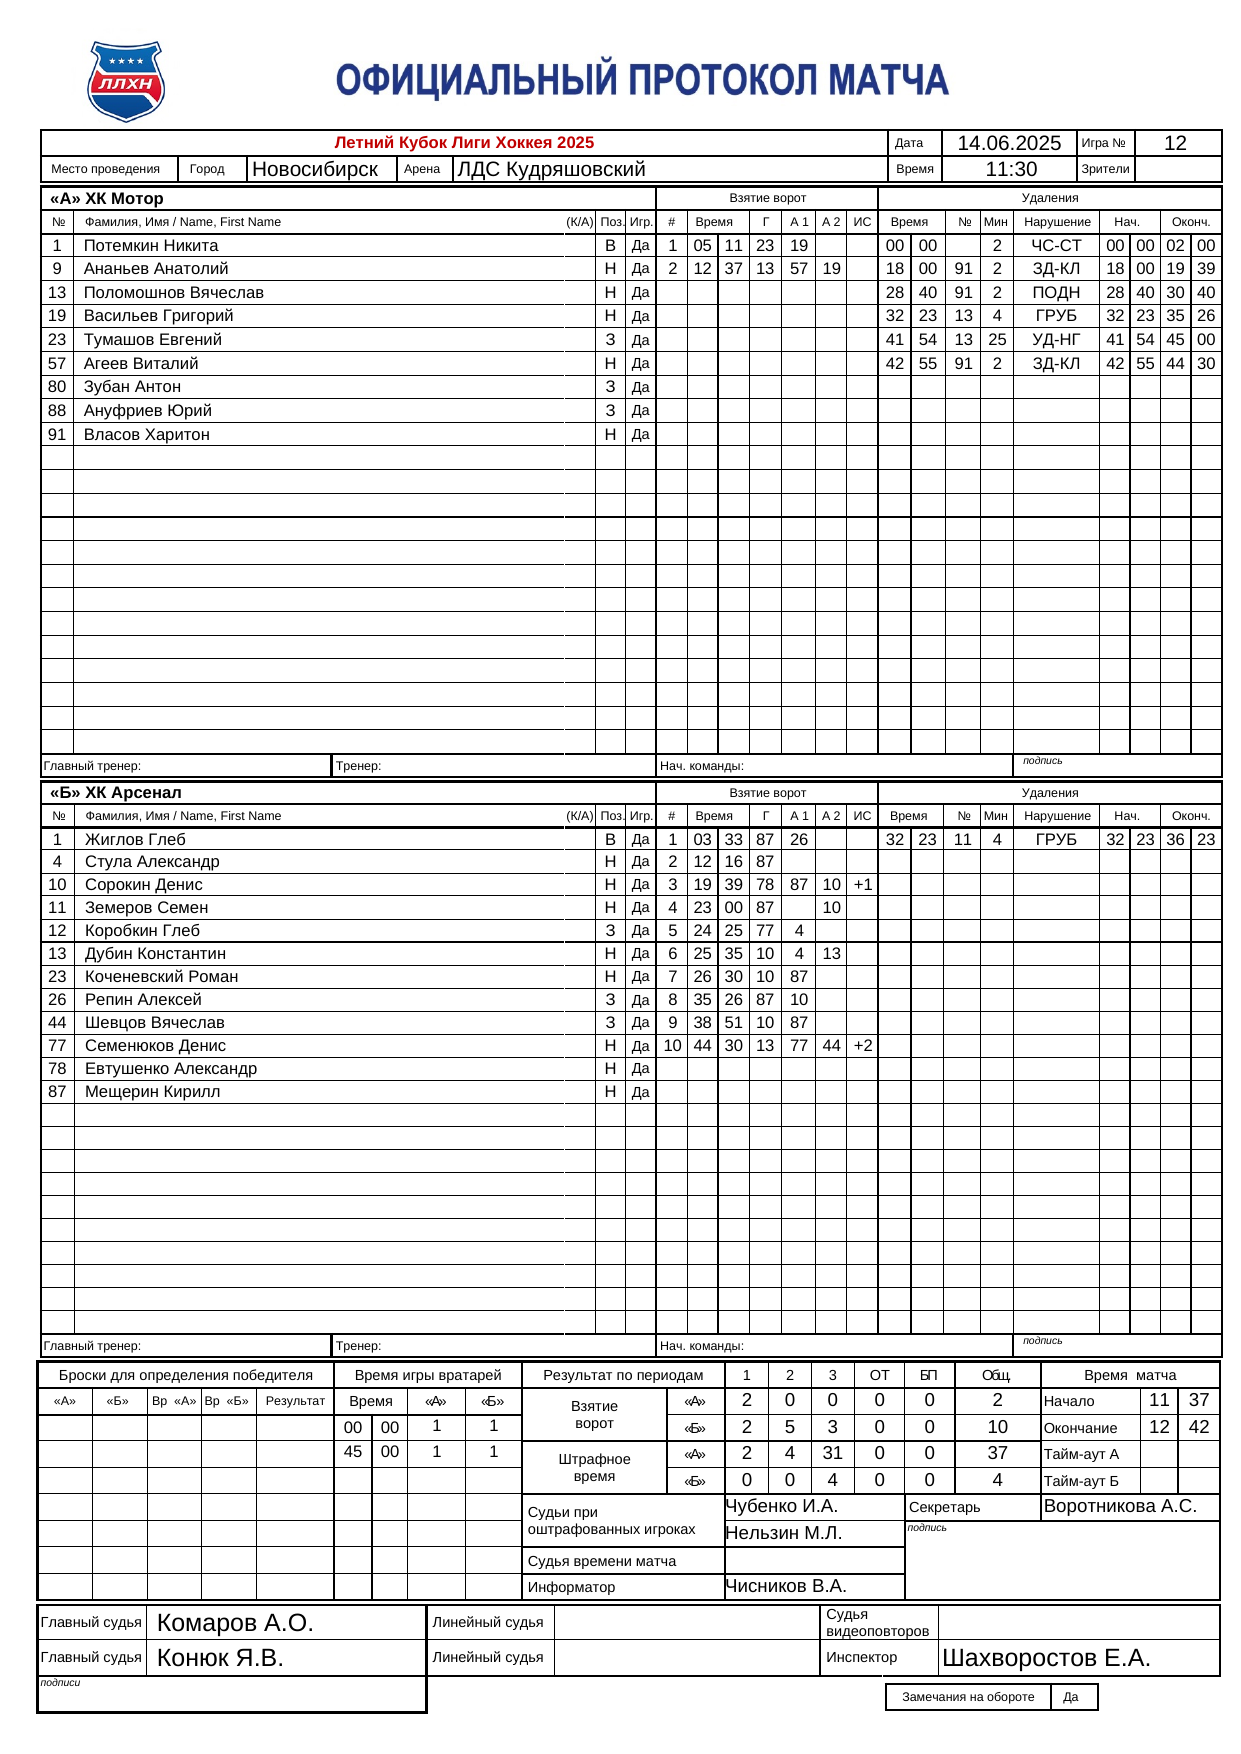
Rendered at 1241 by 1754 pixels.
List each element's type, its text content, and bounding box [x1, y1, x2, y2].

table_cell [816, 1242, 846, 1264]
table_cell Шахворостов Е.А. [939, 1640, 1219, 1675]
table_cell Нач. [1100, 211, 1160, 233]
table_cell [719, 659, 749, 682]
table_cell [1192, 874, 1221, 895]
table_cell [565, 376, 595, 398]
table_cell [946, 588, 980, 611]
table_cell [1192, 707, 1221, 729]
table_cell [1161, 1150, 1190, 1172]
table_cell [1014, 1012, 1099, 1033]
table_cell [596, 588, 625, 611]
table_cell [1100, 659, 1129, 682]
table_cell [981, 943, 1013, 964]
table_cell [782, 1288, 815, 1310]
table_cell [847, 1242, 877, 1264]
table_cell 1 [408, 1441, 465, 1467]
table_cell [688, 281, 717, 303]
table_cell 44 [1161, 352, 1190, 374]
table_cell [1192, 470, 1221, 493]
table_cell [782, 470, 815, 493]
table_cell [816, 730, 846, 753]
table_cell [912, 1035, 943, 1057]
table_cell [847, 446, 877, 469]
table_cell [565, 305, 595, 327]
table_cell 26 [42, 989, 74, 1011]
table_cell [657, 1127, 687, 1149]
table_cell [1192, 1173, 1221, 1195]
table_cell [1192, 1265, 1221, 1287]
table_cell [816, 352, 846, 374]
table_cell [565, 281, 595, 303]
table_cell [1014, 896, 1099, 918]
table_cell [565, 966, 595, 987]
table_cell [373, 1574, 407, 1599]
table_cell [944, 943, 980, 964]
table_cell [847, 518, 877, 540]
table_cell Да [626, 943, 655, 964]
table_cell 10 [782, 989, 815, 1011]
table_cell [688, 1265, 717, 1287]
table_cell [912, 707, 945, 729]
table_cell [944, 1058, 980, 1079]
table_cell [688, 612, 717, 634]
table_cell Город [179, 157, 246, 181]
table_cell [42, 1288, 74, 1310]
table_cell Нач. [1100, 805, 1160, 826]
table_cell [981, 1104, 1013, 1126]
table_cell [939, 1606, 1219, 1639]
table_cell 23 [1131, 305, 1160, 327]
table_cell [719, 541, 749, 564]
table_cell [1161, 989, 1190, 1011]
table_cell 05 [688, 235, 717, 256]
table_header 12 [1136, 131, 1221, 155]
table_cell 55 [912, 352, 945, 374]
table_cell Да [626, 305, 655, 327]
table_cell [596, 1288, 625, 1310]
table_cell [750, 1219, 781, 1241]
table_cell [750, 1288, 781, 1310]
table_cell [1100, 707, 1129, 729]
table_cell [879, 612, 910, 634]
table_cell [981, 1196, 1013, 1218]
table_cell № [42, 805, 74, 826]
table_cell [565, 328, 595, 351]
table_cell Да [626, 235, 655, 256]
table_cell [883, 1677, 1220, 1681]
table_cell [626, 446, 655, 469]
table_cell [879, 423, 910, 445]
table_cell [1192, 896, 1221, 918]
table_cell [1192, 1058, 1221, 1079]
table_cell [565, 257, 595, 280]
table_cell [879, 966, 910, 987]
table_cell [782, 1311, 815, 1333]
table_cell 44 [816, 1035, 846, 1057]
table_cell [626, 1173, 655, 1195]
table_cell Мин [981, 805, 1013, 826]
table_cell [1100, 943, 1129, 964]
table_cell [1161, 1058, 1190, 1079]
table_cell [1014, 376, 1099, 398]
table_cell Главный тренер: [42, 1335, 330, 1356]
table_cell [1161, 470, 1190, 493]
table_cell [912, 920, 943, 941]
table_cell [1014, 707, 1099, 729]
table_cell [782, 399, 815, 422]
table_cell [657, 1104, 687, 1126]
table_cell 0 [905, 1442, 954, 1467]
table_cell [1192, 636, 1221, 658]
table_cell 32 [1100, 305, 1129, 327]
table_cell [879, 446, 910, 469]
table_cell [782, 1196, 815, 1218]
table_cell [879, 1081, 910, 1103]
table_cell [1131, 494, 1160, 516]
table_cell 23 [688, 896, 717, 918]
table_cell [74, 494, 564, 516]
table_cell [879, 730, 910, 753]
table_cell [1014, 1242, 1099, 1264]
table_cell [148, 1547, 201, 1573]
table_cell [912, 1196, 943, 1218]
table_cell [1014, 446, 1099, 469]
table_cell [726, 1548, 904, 1573]
table_cell [75, 1288, 564, 1310]
table_cell [596, 494, 625, 516]
table_cell [750, 1265, 781, 1287]
table_cell Линейный судья [428, 1606, 554, 1639]
table_cell [1161, 518, 1190, 540]
table_cell Поз. [596, 805, 625, 826]
table_cell 2 [726, 1389, 768, 1413]
table_cell [373, 1521, 407, 1546]
table_cell 44 [688, 1035, 717, 1057]
table_cell 8 [657, 989, 687, 1011]
table_cell [1131, 541, 1160, 564]
table_cell [782, 1058, 815, 1079]
table_cell Коробкин Глеб [75, 920, 564, 941]
table_cell [688, 518, 717, 540]
table_cell [257, 1521, 333, 1546]
table_cell [202, 1547, 256, 1573]
table_cell [719, 636, 749, 658]
table_cell [74, 518, 564, 540]
table_cell [946, 470, 980, 493]
table_cell [1161, 1265, 1190, 1287]
table_cell [39, 1547, 92, 1573]
table_cell [93, 1416, 147, 1440]
table_cell [688, 328, 717, 351]
table_cell Мин [981, 211, 1013, 233]
table_cell [39, 1521, 92, 1546]
table_cell [1141, 1468, 1177, 1493]
table_cell [1014, 1173, 1099, 1195]
table_cell [847, 494, 877, 516]
table_cell [912, 470, 945, 493]
table_cell [879, 518, 910, 540]
table_cell [847, 829, 877, 849]
table_cell [202, 1521, 256, 1546]
table_cell Г [750, 211, 781, 233]
table_cell [335, 1468, 371, 1493]
table_cell [74, 565, 564, 587]
table_cell [565, 989, 595, 1011]
table_cell [879, 896, 910, 918]
table_cell 5 [769, 1415, 811, 1440]
table_cell [946, 423, 980, 445]
table_cell [782, 1127, 815, 1149]
table_cell 13 [946, 305, 980, 327]
table_cell [750, 1242, 781, 1264]
table_cell [1014, 541, 1099, 564]
table_cell [946, 446, 980, 469]
table_cell [1192, 943, 1221, 964]
table_cell [688, 683, 717, 706]
table_cell 41 [1100, 328, 1129, 351]
table_cell [1100, 1104, 1129, 1126]
table_cell [912, 541, 945, 564]
table_cell 45 [335, 1441, 371, 1467]
table_cell Дубин Константин [75, 943, 564, 964]
table_cell Н [596, 850, 625, 872]
table_cell [626, 636, 655, 658]
table_cell [626, 1311, 655, 1333]
table_cell [750, 281, 781, 303]
table_cell [912, 966, 943, 987]
table_cell [981, 874, 1013, 895]
table_cell [1161, 1173, 1190, 1195]
table_cell [657, 683, 687, 706]
table_cell [42, 1242, 74, 1264]
table_cell [782, 376, 815, 398]
table_cell [1161, 920, 1190, 941]
table_cell [596, 565, 625, 587]
table_cell [946, 636, 980, 658]
table_cell [202, 1494, 256, 1520]
table_cell [626, 683, 655, 706]
table_cell [847, 257, 877, 280]
table_cell [944, 1242, 980, 1264]
table_cell [1161, 612, 1190, 634]
table_cell 32 [1100, 829, 1129, 849]
table_cell [912, 1150, 943, 1172]
table_cell [1100, 1081, 1129, 1103]
table_cell [688, 1311, 717, 1333]
table_cell 87 [750, 850, 781, 872]
table_cell [1179, 1468, 1219, 1493]
table_cell Н [596, 423, 625, 445]
table_cell [847, 541, 877, 564]
table_cell [335, 1494, 371, 1520]
table_cell [816, 1173, 846, 1195]
table_cell 37 [956, 1442, 1040, 1467]
table_cell [944, 1104, 980, 1126]
table_cell [688, 1219, 717, 1241]
table_cell [912, 446, 945, 469]
table_cell Время [335, 1389, 407, 1413]
table_cell [946, 659, 980, 682]
table_cell [847, 588, 877, 611]
table_cell 11 [944, 829, 980, 849]
table_cell [719, 1311, 749, 1333]
table_cell подписи [39, 1677, 425, 1711]
table_cell Семенюков Денис [75, 1035, 564, 1057]
table_cell [1100, 446, 1129, 469]
table_cell [148, 1441, 201, 1467]
table_cell [42, 707, 73, 729]
table_cell [816, 494, 846, 516]
table_cell Результат [257, 1389, 333, 1413]
table_cell [816, 328, 846, 351]
table_cell [750, 1150, 781, 1172]
table_cell З [596, 376, 625, 398]
table_cell [596, 659, 625, 682]
table_cell [750, 328, 781, 351]
table_cell [688, 707, 717, 729]
table_cell 12 [1141, 1415, 1177, 1440]
table_cell 1 [42, 829, 74, 849]
table_cell [1161, 376, 1190, 398]
table_cell [782, 683, 815, 706]
table_cell [75, 1150, 564, 1172]
table_cell Секретарь [906, 1495, 1040, 1520]
table_cell [626, 730, 655, 753]
table_cell [39, 1574, 92, 1599]
table_cell 31 [812, 1442, 854, 1467]
table_cell Коченевский Роман [75, 966, 564, 987]
table_cell [750, 707, 781, 729]
table_cell [1161, 1288, 1190, 1310]
table_cell 42 [1100, 352, 1129, 374]
table_cell [657, 305, 687, 327]
table_cell Игр. [626, 211, 655, 233]
table_cell 87 [782, 874, 815, 895]
table_cell [202, 1441, 256, 1467]
table_cell 42 [879, 352, 910, 374]
table_cell [912, 850, 943, 872]
table_cell 0 [855, 1442, 904, 1467]
table_cell [93, 1441, 147, 1467]
table_cell [912, 1288, 943, 1310]
table_cell [42, 730, 73, 753]
table_cell З [596, 920, 625, 941]
table_cell [74, 446, 564, 469]
table_cell [1161, 588, 1190, 611]
table_cell [565, 494, 595, 516]
table_cell ЧС-СТ [1014, 235, 1099, 256]
table_cell [39, 1468, 92, 1493]
table_cell 7 [657, 966, 687, 987]
table_cell [1014, 588, 1099, 611]
table_cell 42 [1179, 1415, 1219, 1440]
table_cell 87 [750, 829, 781, 849]
table_cell [946, 399, 980, 422]
table_cell [657, 659, 687, 682]
table_cell [719, 446, 749, 469]
table_cell [1131, 730, 1160, 753]
table_cell [944, 896, 980, 918]
table_cell [1161, 1127, 1190, 1149]
table_cell 0 [769, 1468, 811, 1493]
table_cell [75, 1242, 564, 1264]
table_cell [879, 1196, 910, 1218]
table_cell [565, 470, 595, 493]
table_cell [1192, 659, 1221, 682]
table_cell [782, 541, 815, 564]
table_cell 19 [688, 874, 717, 895]
table_cell Н [596, 874, 625, 895]
table_cell 55 [1131, 352, 1160, 374]
table_cell [688, 470, 717, 493]
table_cell [782, 707, 815, 729]
table_cell [74, 470, 564, 493]
table_cell [74, 683, 564, 706]
table_cell [1161, 1104, 1190, 1126]
table_cell Фамилия, Имя / Name, First Name [74, 211, 565, 233]
table_cell 24 [688, 920, 717, 941]
table_cell [148, 1494, 201, 1520]
table_cell [626, 588, 655, 611]
table_cell [1014, 518, 1099, 540]
table_header Удаления [879, 188, 1221, 209]
table_cell Да [626, 423, 655, 445]
table_cell Да [626, 874, 655, 895]
table_cell [750, 636, 781, 658]
table_cell [1131, 943, 1160, 964]
table_cell 91 [42, 423, 73, 445]
table_cell [657, 423, 687, 445]
table_cell [1014, 494, 1099, 516]
table_cell 4 [782, 920, 815, 941]
table_cell [879, 1265, 910, 1287]
table_cell 1 [466, 1441, 521, 1467]
table_cell 39 [719, 874, 749, 895]
table_cell [688, 1127, 717, 1149]
table_cell [944, 1127, 980, 1149]
table_cell [782, 1081, 815, 1103]
table_cell [912, 636, 945, 658]
table_cell [782, 446, 815, 469]
table_cell [1100, 1012, 1129, 1033]
table_cell З [596, 1012, 625, 1033]
table_cell [782, 281, 815, 303]
table_cell [1100, 518, 1129, 540]
table_cell [816, 1081, 846, 1103]
table_cell Воротникова А.С. [1042, 1495, 1219, 1520]
table_cell [74, 659, 564, 682]
table_cell 57 [42, 352, 73, 374]
table_cell [408, 1521, 465, 1546]
table_cell [1192, 541, 1221, 564]
table_cell А 1 [782, 805, 815, 826]
table_cell [596, 1196, 625, 1218]
table_cell [596, 1104, 625, 1126]
table_cell [565, 1196, 595, 1218]
table_cell [816, 659, 846, 682]
table_cell +2 [847, 1035, 877, 1057]
table_cell [565, 1265, 595, 1287]
table_cell +1 [847, 874, 877, 895]
table_cell [1131, 1242, 1160, 1264]
table_cell 45 [1161, 328, 1190, 351]
table_cell 0 [812, 1389, 854, 1413]
table_cell Да [626, 1035, 655, 1057]
table_cell [1131, 707, 1160, 729]
table_cell [657, 541, 687, 564]
table_cell [847, 1058, 877, 1079]
table_cell [782, 305, 815, 327]
table_cell [657, 588, 687, 611]
table_cell [626, 659, 655, 682]
table_cell [719, 1081, 749, 1103]
table_cell 2 [956, 1389, 1040, 1413]
table_cell [782, 659, 815, 682]
table_cell [981, 446, 1013, 469]
table_cell 10 [750, 1012, 781, 1033]
table_cell [719, 612, 749, 634]
table_cell [1192, 518, 1221, 540]
table_cell [981, 1058, 1013, 1079]
table_cell [981, 518, 1013, 540]
table_cell [782, 565, 815, 587]
table_cell [1192, 494, 1221, 516]
table_cell 00 [1192, 328, 1221, 351]
table_cell 00 [912, 235, 945, 256]
table_cell [946, 494, 980, 516]
table_cell 12 [688, 850, 717, 872]
table_cell [912, 565, 945, 587]
table_cell 10 [657, 1035, 687, 1057]
table_cell [688, 423, 717, 445]
table_cell [750, 352, 781, 374]
table_cell 40 [1192, 281, 1221, 303]
table_cell ИС [847, 211, 877, 233]
table_cell [1131, 659, 1160, 682]
table_cell Оконч. [1161, 805, 1221, 826]
table_cell [1014, 943, 1099, 964]
table_cell [75, 1173, 564, 1195]
table_cell [981, 730, 1013, 753]
table_cell [912, 1104, 943, 1126]
table_cell [782, 494, 815, 516]
table_cell [466, 1468, 521, 1493]
table_cell [879, 1127, 910, 1149]
table_cell 0 [769, 1389, 811, 1413]
table_cell [879, 1288, 910, 1310]
table_cell [42, 636, 73, 658]
table_cell Да [626, 328, 655, 351]
table_cell [42, 494, 73, 516]
table_cell З [596, 989, 625, 1011]
table_cell 36 [1161, 829, 1190, 849]
table_cell [1192, 376, 1221, 398]
table_cell 35 [719, 943, 749, 964]
table_cell [750, 683, 781, 706]
table_cell [782, 1104, 815, 1126]
table_cell [782, 1150, 815, 1172]
table_cell [1131, 446, 1160, 469]
table_cell [1100, 423, 1129, 445]
table_cell [1161, 399, 1190, 422]
table_cell [75, 1311, 564, 1333]
table_cell [879, 943, 910, 964]
table_cell [1161, 1081, 1190, 1103]
table_cell [565, 1127, 595, 1149]
table_cell 19 [816, 257, 846, 280]
table_cell [782, 518, 815, 540]
table_cell Н [596, 943, 625, 964]
table_cell 18 [1100, 257, 1129, 280]
table_cell [1014, 1265, 1099, 1287]
table_cell [688, 1081, 717, 1103]
table_header Время матча [1042, 1363, 1219, 1387]
table_header 1 [726, 1363, 768, 1387]
table_cell Нарушение [1014, 805, 1099, 826]
table_cell 26 [1192, 305, 1221, 327]
table_cell [688, 494, 717, 516]
table_cell 13 [42, 943, 74, 964]
table_cell [946, 541, 980, 564]
table_cell [981, 707, 1013, 729]
table_cell 35 [688, 989, 717, 1011]
table_cell [565, 612, 595, 634]
table_cell Да [626, 257, 655, 280]
table_cell [657, 281, 687, 303]
table_cell 87 [750, 989, 781, 1011]
table_header «А» ХК Мотор [42, 188, 655, 209]
table_cell 25 [719, 920, 749, 941]
table_cell Место проведения [42, 157, 177, 181]
table_cell [879, 1035, 910, 1057]
table_cell [565, 399, 595, 422]
table_cell Новосибирск [248, 157, 396, 181]
table_cell [596, 1173, 625, 1195]
table_cell [719, 305, 749, 327]
table_cell 91 [946, 257, 980, 280]
table_cell Комаров А.О. [147, 1606, 425, 1639]
table_cell Поз. [596, 211, 625, 233]
table_cell Н [596, 281, 625, 303]
table_cell [1100, 1058, 1129, 1079]
table_cell «Б» [668, 1468, 724, 1493]
table_cell [1100, 989, 1129, 1011]
table_cell [944, 1012, 980, 1033]
table_cell [1131, 1150, 1160, 1172]
table_cell Г [750, 805, 781, 826]
table_cell [1161, 1219, 1190, 1241]
table_cell [1131, 423, 1160, 445]
table_cell [596, 446, 625, 469]
table_cell [1161, 423, 1190, 445]
table_cell [1100, 1150, 1129, 1172]
table_cell [626, 470, 655, 493]
table_cell [626, 1265, 655, 1287]
table_cell [1161, 565, 1190, 587]
table_cell [1100, 1196, 1129, 1218]
table_cell Да [626, 1081, 655, 1103]
table_cell [74, 541, 564, 564]
table_cell ЗД-КЛ [1014, 257, 1099, 280]
table_cell [879, 1219, 910, 1241]
table_cell [1131, 989, 1160, 1011]
table_cell 00 [335, 1416, 371, 1440]
table_cell 32 [879, 305, 910, 327]
table_header Да [1052, 1685, 1097, 1709]
table_cell УД-НГ [1014, 328, 1099, 351]
table_cell [879, 1104, 910, 1126]
table_cell [1161, 730, 1190, 753]
table_cell [466, 1574, 521, 1599]
table_cell [847, 683, 877, 706]
table_cell [1100, 730, 1129, 753]
table_cell [879, 1150, 910, 1172]
table_cell Шевцов Вячеслав [75, 1012, 564, 1033]
table_cell [1179, 1441, 1219, 1467]
table_cell [1131, 1035, 1160, 1057]
table_cell [466, 1521, 521, 1546]
table_cell Н [596, 352, 625, 374]
table_cell [596, 1311, 625, 1333]
table_cell 32 [879, 829, 910, 849]
table_cell ИС [847, 805, 877, 826]
table_cell Да [626, 376, 655, 398]
table_cell [1014, 470, 1099, 493]
table_cell [946, 730, 980, 753]
table_cell [148, 1468, 201, 1493]
table_cell [1100, 1127, 1129, 1149]
table_cell [565, 1035, 595, 1057]
table_cell 87 [750, 896, 781, 918]
table_cell [596, 683, 625, 706]
table_cell [1014, 1311, 1099, 1333]
table_cell [981, 1242, 1013, 1264]
table_cell [408, 1494, 465, 1520]
table_cell [1131, 1196, 1160, 1218]
table_cell # [657, 805, 687, 826]
table_cell [912, 730, 945, 753]
table_cell [42, 1219, 74, 1241]
table_cell [750, 565, 781, 587]
table_cell 23 [750, 235, 781, 256]
table_cell [257, 1547, 333, 1573]
table_cell [719, 1127, 749, 1149]
table_cell [626, 707, 655, 729]
table_cell [1100, 636, 1129, 658]
table_cell [565, 1219, 595, 1241]
table_cell 87 [782, 966, 815, 987]
table_cell 0 [905, 1389, 954, 1413]
table_cell [1192, 1219, 1221, 1241]
table_cell [816, 612, 846, 634]
table_cell [1192, 1035, 1221, 1057]
table_cell [750, 659, 781, 682]
table_cell Поломошнов Вячеслав [74, 281, 564, 303]
table_cell [1161, 683, 1190, 706]
table_cell З [596, 328, 625, 351]
table_cell [847, 612, 877, 634]
table_cell [782, 850, 815, 872]
table_cell 30 [719, 966, 749, 987]
table_cell Да [626, 352, 655, 374]
table_cell [750, 1311, 781, 1333]
table_cell [1014, 659, 1099, 682]
table_cell [816, 376, 846, 398]
table_header ОТ [855, 1363, 904, 1387]
table_cell [657, 730, 687, 753]
table_cell [1192, 989, 1221, 1011]
table_cell 10 [42, 874, 74, 895]
table_cell 4 [956, 1468, 1040, 1493]
table_cell «А» [39, 1389, 92, 1413]
table_cell [626, 1127, 655, 1149]
table_cell [719, 352, 749, 374]
table_cell 2 [981, 257, 1013, 280]
table_cell [912, 494, 945, 516]
table_cell [1192, 920, 1221, 941]
table_cell [750, 423, 781, 445]
table_cell Да [626, 1058, 655, 1079]
table_cell [1161, 1012, 1190, 1033]
table_cell (К/А) [565, 805, 595, 826]
table_cell 13 [750, 257, 781, 280]
table_cell [847, 1012, 877, 1033]
table_cell [75, 1127, 564, 1149]
table_cell [912, 659, 945, 682]
table_cell [816, 1288, 846, 1310]
table_cell Власов Харитон [74, 423, 564, 445]
table_cell 6 [657, 943, 687, 964]
table_cell Взятие ворот [523, 1389, 666, 1440]
table_cell [879, 850, 910, 872]
table_cell [847, 1265, 877, 1287]
table_cell [750, 518, 781, 540]
table_cell [816, 850, 846, 872]
table_cell [782, 1265, 815, 1287]
table_cell [912, 1012, 943, 1033]
table_cell Да [626, 281, 655, 303]
table_cell 3 [657, 874, 687, 895]
table_cell [981, 683, 1013, 706]
table_header Взятие ворот [657, 783, 877, 803]
table_cell Нач. команды: [657, 1335, 1012, 1356]
table_cell [1131, 966, 1160, 987]
table_cell [688, 565, 717, 587]
table_cell [42, 1265, 74, 1287]
table_cell Ануфриев Юрий [74, 399, 564, 422]
table_cell [1161, 707, 1190, 729]
table_cell [1100, 966, 1129, 987]
table_cell Нарушение [1014, 211, 1099, 233]
table_cell [750, 1173, 781, 1195]
table_cell [1100, 565, 1129, 587]
table_cell [1192, 565, 1221, 587]
table_cell [719, 376, 749, 398]
table_cell [981, 1219, 1013, 1241]
table_cell [257, 1441, 333, 1467]
table_cell [782, 730, 815, 753]
table_cell [1100, 1035, 1129, 1057]
table_cell 1 [408, 1416, 465, 1440]
table_cell [719, 1265, 749, 1287]
table_cell [1100, 1265, 1129, 1287]
table_cell [981, 850, 1013, 872]
table_cell [657, 446, 687, 469]
table_cell [1192, 1311, 1221, 1333]
table_cell [1014, 683, 1099, 706]
table_cell [1014, 1035, 1099, 1057]
table_cell 02 [1161, 235, 1190, 256]
table_cell [912, 612, 945, 634]
table_cell 33 [719, 829, 749, 849]
table_cell [816, 1196, 846, 1218]
table_cell [816, 920, 846, 941]
table_cell [847, 565, 877, 587]
table_cell [782, 1242, 815, 1264]
table_cell Зрители [1078, 157, 1134, 181]
table_cell 41 [879, 328, 910, 351]
table_cell [847, 281, 877, 303]
table_cell [879, 874, 910, 895]
table_cell [944, 989, 980, 1011]
table_cell [93, 1547, 147, 1573]
table_cell [816, 1104, 846, 1126]
table_cell [944, 920, 980, 941]
table_cell 2 [981, 281, 1013, 303]
table_cell [1131, 518, 1160, 540]
table_cell [847, 659, 877, 682]
table_cell [912, 588, 945, 611]
table_cell [782, 328, 815, 351]
table_cell [750, 494, 781, 516]
table_cell Н [596, 896, 625, 918]
table_cell Главный судья [39, 1606, 146, 1639]
table_cell 23 [42, 328, 73, 351]
table_cell [981, 565, 1013, 587]
table_cell [946, 376, 980, 398]
table_cell 18 [879, 257, 910, 280]
table_cell 78 [750, 874, 781, 895]
table_header Замечания на обороте [887, 1685, 1050, 1709]
table_cell [657, 1288, 687, 1310]
table_cell 37 [719, 257, 749, 280]
table_cell Жиглов Глеб [75, 829, 564, 849]
table_cell [981, 966, 1013, 987]
table_cell [565, 874, 595, 895]
table_cell [42, 1311, 74, 1333]
table_cell 2 [657, 257, 687, 280]
table_cell 3 [812, 1415, 854, 1440]
table_cell «Б » [466, 1389, 521, 1413]
table_cell [879, 1173, 910, 1195]
table_cell [596, 470, 625, 493]
table_cell [408, 1468, 465, 1493]
table_cell [565, 1311, 595, 1333]
table_cell Судьи при оштрафованных игроках [523, 1495, 724, 1546]
table_cell Фамилия, Имя / Name, First Name [75, 805, 565, 826]
table_cell 11:30 [943, 157, 1076, 181]
table_cell [719, 730, 749, 753]
table_cell (К/А) [565, 211, 595, 233]
table_cell [688, 376, 717, 398]
table_cell [1014, 1219, 1099, 1241]
table_cell Репин Алексей [75, 989, 564, 1011]
table_cell [879, 636, 910, 658]
table_cell 4 [42, 850, 74, 872]
table_cell [816, 636, 846, 658]
table_cell 13 [750, 1035, 781, 1057]
table_cell 91 [946, 352, 980, 374]
table_cell Вр «А» [148, 1389, 201, 1413]
table_cell [596, 636, 625, 658]
table_cell [912, 683, 945, 706]
table_cell [719, 707, 749, 729]
table_cell 1 [657, 829, 687, 849]
table_cell [879, 659, 910, 682]
table_cell [42, 446, 73, 469]
table_cell Да [626, 966, 655, 987]
table_cell [946, 235, 980, 256]
table_cell [912, 423, 945, 445]
table_cell Зубан Антон [74, 376, 564, 398]
table_cell [1161, 966, 1190, 987]
table_cell Тренер: [333, 1335, 655, 1356]
table_cell 0 [855, 1468, 904, 1493]
table_cell [1100, 399, 1129, 422]
table_cell Потемкин Никита [74, 235, 564, 256]
table_cell [565, 518, 595, 540]
table_cell [847, 399, 877, 422]
table_cell [944, 1150, 980, 1172]
table_cell [626, 1242, 655, 1264]
table_cell [946, 707, 980, 729]
table_cell [1131, 565, 1160, 587]
table_cell 13 [946, 328, 980, 351]
table_cell [657, 1196, 687, 1218]
table_cell [1100, 850, 1129, 872]
table_cell [1100, 494, 1129, 516]
table_cell [1161, 659, 1190, 682]
table_cell [847, 1311, 877, 1333]
table_cell [946, 518, 980, 540]
table_cell [944, 1035, 980, 1057]
table_cell [912, 1242, 943, 1264]
table_cell 4 [981, 829, 1013, 849]
table_cell [657, 707, 687, 729]
table_cell [912, 399, 945, 422]
table_cell [981, 399, 1013, 422]
table_cell 13 [816, 943, 846, 964]
table_cell [565, 636, 595, 658]
table_cell [565, 352, 595, 374]
table_cell Агеев Виталий [74, 352, 564, 374]
table_cell [1014, 423, 1099, 445]
table_cell [1161, 636, 1190, 658]
table_cell [42, 659, 73, 682]
table_cell [750, 376, 781, 398]
table_cell [946, 612, 980, 634]
table_cell [816, 989, 846, 1011]
table_cell [42, 1127, 74, 1149]
table_cell Информатор [523, 1575, 724, 1599]
table_cell 77 [42, 1035, 74, 1057]
table_cell 87 [782, 1012, 815, 1033]
table_cell [565, 423, 595, 445]
table_cell [847, 305, 877, 327]
table_cell [1131, 636, 1160, 658]
table_cell [981, 1311, 1013, 1333]
table_cell [1192, 683, 1221, 706]
table_cell [879, 1242, 910, 1264]
table_cell [1100, 920, 1129, 941]
table_cell [1100, 1242, 1129, 1264]
table_cell [626, 494, 655, 516]
table_cell 1 [42, 235, 73, 256]
table_cell [1192, 1288, 1221, 1310]
table_cell [1014, 565, 1099, 587]
table_cell Н [596, 257, 625, 280]
table_cell [565, 1058, 595, 1079]
table_cell [688, 1242, 717, 1264]
table_cell [1131, 1127, 1160, 1149]
table_cell [1131, 470, 1160, 493]
table_cell [428, 1677, 882, 1711]
table_cell 12 [688, 257, 717, 280]
table_cell [719, 588, 749, 611]
table_cell [912, 1219, 943, 1241]
table_cell [750, 399, 781, 422]
table_cell [879, 541, 910, 564]
table_cell 25 [981, 328, 1013, 351]
table_cell [42, 612, 73, 634]
table_cell [565, 235, 595, 256]
table_cell [657, 1219, 687, 1241]
table_cell [1014, 612, 1099, 634]
table_cell [944, 850, 980, 872]
table_cell [847, 966, 877, 987]
table_cell [1100, 588, 1129, 611]
table_cell [719, 1219, 749, 1241]
table_cell [42, 541, 73, 564]
table_cell № [42, 211, 73, 233]
table_cell [565, 1081, 595, 1103]
table_header Удаления [879, 783, 1221, 803]
table_cell 4 [812, 1468, 854, 1493]
table_cell Тумашов Евгений [74, 328, 564, 351]
table_cell [565, 829, 595, 849]
table_cell [944, 1219, 980, 1241]
table_cell [981, 423, 1013, 445]
table_cell 10 [816, 874, 846, 895]
table_cell 0 [726, 1468, 768, 1493]
table_cell [75, 1196, 564, 1218]
table_cell [847, 423, 877, 445]
table_cell 10 [816, 896, 846, 918]
table_cell [1014, 1104, 1099, 1126]
table_cell [688, 305, 717, 327]
table_cell 26 [688, 966, 717, 987]
table_cell [1161, 446, 1190, 469]
table_cell 16 [719, 850, 749, 872]
table_cell [657, 1311, 687, 1333]
table_cell [1131, 612, 1160, 634]
table_cell [782, 612, 815, 634]
table_cell Инспектор [821, 1640, 938, 1675]
table_cell [1131, 896, 1160, 918]
table_cell [981, 1081, 1013, 1103]
table_cell В [596, 235, 625, 256]
table_cell [981, 920, 1013, 941]
table_cell [657, 518, 687, 540]
table_cell [879, 376, 910, 398]
table_cell Тренер: [333, 755, 655, 776]
table_cell ЗД-КЛ [1014, 352, 1099, 374]
table_cell [750, 730, 781, 753]
table_cell [657, 1150, 687, 1172]
table_cell [626, 1196, 655, 1218]
table_cell [719, 328, 749, 351]
table_cell 51 [719, 1012, 749, 1033]
table_cell подпись [1014, 755, 1221, 776]
table_cell [42, 1150, 74, 1172]
table_cell [466, 1547, 521, 1573]
table_cell [1014, 1058, 1099, 1079]
table_cell [93, 1521, 147, 1546]
table_cell Ананьев Анатолий [74, 257, 564, 280]
table_cell [816, 446, 846, 469]
table_cell [1014, 1081, 1099, 1103]
table_cell [555, 1606, 819, 1639]
table_cell Время [688, 211, 749, 233]
table_cell [626, 518, 655, 540]
table_cell [719, 1104, 749, 1126]
table_cell [1100, 541, 1129, 564]
table_cell [847, 920, 877, 941]
table_cell [816, 235, 846, 256]
table_cell [750, 470, 781, 493]
table_cell [816, 966, 846, 987]
table_cell [1192, 730, 1221, 753]
table_cell [782, 423, 815, 445]
table_cell 19 [1161, 257, 1190, 280]
table_cell [1100, 874, 1129, 895]
table_cell 39 [1192, 257, 1221, 280]
table_cell [912, 896, 943, 918]
table_cell [719, 1242, 749, 1264]
table_cell 25 [688, 943, 717, 964]
table_cell [93, 1468, 147, 1493]
table_cell [148, 1521, 201, 1546]
table_cell [1131, 1058, 1160, 1079]
table_cell Вр «Б» [202, 1389, 256, 1413]
table_cell [1161, 874, 1190, 895]
table_cell [847, 896, 877, 918]
table_cell [847, 1104, 877, 1126]
table_cell [1131, 399, 1160, 422]
table_cell [981, 636, 1013, 658]
table_cell [565, 943, 595, 964]
table_cell [1192, 1196, 1221, 1218]
table_cell [202, 1416, 256, 1440]
table_cell [75, 1104, 564, 1126]
table_cell 88 [42, 399, 73, 422]
table_cell [1100, 1311, 1129, 1333]
table_cell [565, 920, 595, 941]
table_cell [981, 1173, 1013, 1195]
table_cell 30 [719, 1035, 749, 1057]
table_cell 10 [750, 966, 781, 987]
table_cell [565, 1288, 595, 1310]
table_cell [596, 1265, 625, 1287]
table_cell [981, 541, 1013, 564]
table_cell [944, 1265, 980, 1287]
table_cell [1131, 1081, 1160, 1103]
table_cell 28 [879, 281, 910, 303]
table_cell [879, 494, 910, 516]
table_cell [565, 683, 595, 706]
table_cell [596, 541, 625, 564]
table_cell [847, 1127, 877, 1149]
table_cell [1014, 730, 1099, 753]
table_cell 2 [981, 352, 1013, 374]
table_cell 35 [1161, 305, 1190, 327]
table_cell [750, 541, 781, 564]
table_cell 11 [719, 235, 749, 256]
table_cell [596, 730, 625, 753]
table_cell 54 [912, 328, 945, 351]
table_cell [981, 1012, 1013, 1033]
table_cell [1192, 966, 1221, 987]
table_cell [981, 494, 1013, 516]
table_cell 1 [657, 235, 687, 256]
table_cell [879, 565, 910, 587]
table_cell [847, 1173, 877, 1195]
table_cell [719, 1058, 749, 1079]
table_cell [42, 1173, 74, 1195]
table_cell 23 [42, 966, 74, 987]
table_cell [847, 943, 877, 964]
table_cell Да [626, 850, 655, 872]
table_cell [657, 470, 687, 493]
table_cell [816, 281, 846, 303]
table_cell Штрафное время [523, 1442, 666, 1493]
table_cell [42, 1104, 74, 1126]
table_cell подпись [906, 1522, 1219, 1599]
table_cell 2 [981, 235, 1013, 256]
table_cell 77 [782, 1035, 815, 1057]
table_cell [782, 1173, 815, 1195]
table_cell [1161, 494, 1190, 516]
table_cell [257, 1416, 333, 1440]
table_cell [1100, 612, 1129, 634]
table_cell [719, 683, 749, 706]
table_cell 80 [42, 376, 73, 398]
table_cell [688, 446, 717, 469]
table_cell [782, 636, 815, 658]
table_cell [879, 920, 910, 941]
table_cell [1014, 874, 1099, 895]
table_cell 19 [782, 235, 815, 256]
table_cell [912, 1311, 943, 1333]
table_cell [657, 376, 687, 398]
table_cell 0 [855, 1389, 904, 1413]
table_cell [408, 1547, 465, 1573]
table_cell 19 [42, 305, 73, 327]
table_cell ЛДС Кудряшовский [454, 157, 887, 181]
table_cell [626, 1219, 655, 1241]
table_cell 23 [912, 305, 945, 327]
table_cell 11 [42, 896, 74, 918]
table_cell [981, 1150, 1013, 1172]
table_cell [782, 588, 815, 611]
table_cell [1131, 1288, 1160, 1310]
table_cell 00 [912, 257, 945, 280]
table_cell [879, 399, 910, 422]
table_cell [1100, 683, 1129, 706]
table_cell [944, 874, 980, 895]
table_cell Оконч. [1161, 211, 1221, 233]
table_cell [626, 1150, 655, 1172]
table_cell [912, 1127, 943, 1149]
table_cell А 1 [782, 211, 815, 233]
table_cell 4 [981, 305, 1013, 327]
table_cell [1014, 399, 1099, 422]
table_cell 23 [1192, 829, 1221, 849]
table_cell [657, 494, 687, 516]
table_cell [912, 1173, 943, 1195]
table_cell 0 [905, 1468, 954, 1493]
table_cell 9 [42, 257, 73, 280]
table_cell [944, 1173, 980, 1195]
table_cell [1014, 989, 1099, 1011]
table_cell 30 [1192, 352, 1221, 374]
table_header Время игры вратарей [335, 1363, 521, 1387]
table_cell [657, 1058, 687, 1079]
table_cell 91 [946, 281, 980, 303]
table_cell [912, 1265, 943, 1287]
table_cell «А» [668, 1442, 724, 1467]
table_cell Окончание [1042, 1415, 1140, 1440]
table_cell [750, 1196, 781, 1218]
table_cell [1161, 1242, 1190, 1264]
table_cell «Б» [93, 1389, 147, 1413]
table_cell [93, 1574, 147, 1599]
table_cell Евтушенко Александр [75, 1058, 564, 1079]
table_cell [912, 943, 943, 964]
table_cell [847, 1150, 877, 1172]
table_cell «А» [408, 1389, 465, 1413]
table_cell [719, 1196, 749, 1218]
table_cell [847, 235, 877, 256]
table_cell Начало [1042, 1389, 1140, 1413]
table_cell [912, 1081, 943, 1103]
table_cell Линейный судья [428, 1640, 554, 1675]
table_cell [626, 565, 655, 587]
table_cell Тайм-аут А [1042, 1441, 1140, 1467]
table_cell Время [879, 211, 945, 233]
table_cell [335, 1547, 371, 1573]
table_cell [466, 1494, 521, 1520]
table_cell Н [596, 1058, 625, 1079]
table_cell 5 [657, 920, 687, 941]
table_cell [1192, 850, 1221, 872]
table_cell [912, 518, 945, 540]
table_cell [719, 423, 749, 445]
table_cell [688, 399, 717, 422]
table_cell 77 [750, 920, 781, 941]
table_cell [944, 1081, 980, 1103]
table_cell [565, 1150, 595, 1172]
table_cell [42, 588, 73, 611]
table_cell [688, 541, 717, 564]
table_cell 13 [42, 281, 73, 303]
table_cell Васильев Григорий [74, 305, 564, 327]
table_cell [816, 683, 846, 706]
table_cell [1014, 636, 1099, 658]
table_cell [847, 352, 877, 374]
table_cell 57 [782, 257, 815, 280]
table_cell 00 [373, 1416, 407, 1440]
table_cell [657, 612, 687, 634]
table_cell 38 [688, 1012, 717, 1033]
table_cell [1192, 612, 1221, 634]
table_cell 11 [1141, 1389, 1177, 1413]
table_cell [75, 1219, 564, 1241]
table_cell [657, 1173, 687, 1195]
table_cell [847, 1196, 877, 1218]
table_cell [1131, 850, 1160, 872]
table_cell [555, 1640, 819, 1675]
table_cell [1192, 1242, 1221, 1264]
table_cell 78 [42, 1058, 74, 1079]
table_cell [688, 1104, 717, 1126]
table_cell [879, 707, 910, 729]
table_cell [657, 1081, 687, 1103]
table_cell [912, 376, 945, 398]
table_header Летний Кубок Лиги Хоккея 2025 [42, 131, 887, 155]
table_cell [596, 612, 625, 634]
table_cell [565, 565, 595, 587]
table_cell подпись [1014, 1335, 1221, 1356]
table_cell 4 [782, 943, 815, 964]
table_cell «А» [668, 1389, 724, 1413]
table_cell [74, 612, 564, 634]
table_cell [626, 541, 655, 564]
table_cell [1136, 157, 1221, 181]
table_cell [42, 1196, 74, 1218]
table_cell 54 [1131, 328, 1160, 351]
table_cell № [944, 805, 980, 826]
table_cell 0 [905, 1415, 954, 1440]
table_cell [75, 1265, 564, 1287]
table_cell [1100, 896, 1129, 918]
table_cell [1192, 588, 1221, 611]
table_cell [816, 565, 846, 587]
table_cell [847, 707, 877, 729]
table_cell [1161, 1311, 1190, 1333]
table_cell [565, 1173, 595, 1195]
table_cell [944, 1311, 980, 1333]
table_cell [626, 612, 655, 634]
table_cell 00 [1131, 257, 1160, 280]
table_cell [657, 636, 687, 658]
table_cell [688, 1058, 717, 1079]
table_cell [657, 399, 687, 422]
table_cell [1014, 1288, 1099, 1310]
table_cell [1131, 376, 1160, 398]
table_cell [847, 1081, 877, 1103]
table_cell Н [596, 1035, 625, 1057]
table_cell [373, 1468, 407, 1493]
table_cell [1161, 541, 1190, 564]
table_cell [750, 1127, 781, 1149]
table_cell Да [626, 896, 655, 918]
table_cell [626, 1288, 655, 1310]
table_cell [1192, 1127, 1221, 1149]
table_cell 23 [1131, 829, 1160, 849]
table_cell Конюк Я.В. [147, 1640, 425, 1675]
table_cell [719, 1173, 749, 1195]
table_cell [657, 352, 687, 374]
table_cell [1099, 1682, 1220, 1711]
table_cell [1131, 1265, 1160, 1287]
table_cell В [596, 829, 625, 849]
table_header Результат по периодам [523, 1363, 724, 1387]
table_cell [74, 730, 564, 753]
table_cell [1192, 423, 1221, 445]
table_cell [816, 1219, 846, 1241]
table_cell [1131, 683, 1160, 706]
table_cell [565, 659, 595, 682]
table_cell [565, 850, 595, 872]
table_cell [847, 850, 877, 872]
table_cell [1131, 1104, 1160, 1126]
table_cell [596, 1242, 625, 1264]
table_cell Н [596, 966, 625, 987]
table_cell [816, 1058, 846, 1079]
table_cell 1 [466, 1416, 521, 1440]
table_cell [373, 1547, 407, 1573]
table_cell Стула Александр [75, 850, 564, 872]
table_cell [782, 1219, 815, 1241]
table_cell [596, 518, 625, 540]
table_cell Да [626, 399, 655, 422]
table_cell З [596, 399, 625, 422]
table_cell [1014, 966, 1099, 987]
table_cell [1100, 1288, 1129, 1310]
table_cell [816, 518, 846, 540]
table_cell [39, 1441, 92, 1467]
table_cell [944, 966, 980, 987]
table_cell [39, 1416, 92, 1440]
table_cell [1161, 896, 1190, 918]
table_cell [688, 1288, 717, 1310]
table_cell [596, 1219, 625, 1241]
table_cell [257, 1468, 333, 1493]
table_header 14.06.2025 [943, 131, 1076, 155]
table_cell Нельзин М.Л. [726, 1521, 904, 1546]
table_cell [879, 470, 910, 493]
table_cell [688, 1150, 717, 1172]
table_cell [981, 659, 1013, 682]
table_cell 26 [782, 829, 815, 849]
table_cell [879, 1058, 910, 1079]
table_cell «Б» [668, 1415, 724, 1440]
table_cell [688, 1173, 717, 1195]
table_cell [847, 376, 877, 398]
table_cell [1192, 1150, 1221, 1172]
table_cell [912, 989, 943, 1011]
table_cell [42, 518, 73, 540]
table_cell [816, 399, 846, 422]
table_cell Земеров Семен [75, 896, 564, 918]
table_cell Время [879, 805, 943, 826]
table_cell [719, 494, 749, 516]
table_cell [1131, 920, 1160, 941]
table_cell [816, 1311, 846, 1333]
table_cell [688, 1196, 717, 1218]
table_cell 00 [719, 896, 749, 918]
table_cell [816, 1265, 846, 1287]
table_cell [1141, 1441, 1177, 1467]
table_cell [719, 399, 749, 422]
table_cell 9 [657, 1012, 687, 1033]
table_cell Судья времени матча [523, 1548, 724, 1573]
table_cell 4 [769, 1442, 811, 1467]
table_cell [981, 470, 1013, 493]
table_cell [335, 1521, 371, 1546]
table_cell [408, 1574, 465, 1599]
table_cell 10 [750, 943, 781, 964]
table_cell ГРУБ [1014, 305, 1099, 327]
table_cell 00 [373, 1441, 407, 1467]
table_cell [1161, 943, 1190, 964]
table_header 3 [812, 1363, 854, 1387]
table_cell Да [626, 829, 655, 849]
table_cell [42, 470, 73, 493]
table_cell 30 [1161, 281, 1190, 303]
table_cell [1131, 874, 1160, 895]
table_cell 37 [1179, 1389, 1219, 1413]
table_cell [39, 1494, 92, 1520]
table_header БП [905, 1363, 954, 1387]
table_cell [816, 423, 846, 445]
table_cell 00 [1131, 235, 1160, 256]
table_cell [202, 1574, 256, 1599]
table_cell [1100, 1173, 1129, 1195]
table_cell Главный судья [39, 1640, 146, 1675]
table_cell Время [889, 157, 941, 181]
table_cell [847, 730, 877, 753]
table_cell [750, 1104, 781, 1126]
table_cell [816, 305, 846, 327]
table_cell [944, 1288, 980, 1310]
table_cell [816, 470, 846, 493]
table_cell [847, 328, 877, 351]
table_cell [816, 541, 846, 564]
table_cell 28 [1100, 281, 1129, 303]
table_cell [981, 989, 1013, 1011]
table_cell [565, 541, 595, 564]
table_cell [596, 707, 625, 729]
table_cell [981, 1265, 1013, 1287]
table_cell 23 [912, 829, 943, 849]
table_cell [816, 1012, 846, 1033]
table_cell [565, 446, 595, 469]
table_cell Судья видеоповторов [821, 1606, 938, 1639]
table_cell Н [596, 1081, 625, 1103]
table_cell [719, 1288, 749, 1310]
table_cell [565, 707, 595, 729]
table_header Общ. [956, 1363, 1040, 1387]
table_cell [981, 376, 1013, 398]
table_cell [719, 470, 749, 493]
table_cell 2 [657, 850, 687, 872]
table_cell [750, 1081, 781, 1103]
table_cell [93, 1494, 147, 1520]
table_cell 2 [726, 1442, 768, 1467]
table_cell 44 [42, 1012, 74, 1033]
table_cell [565, 1242, 595, 1264]
table_cell [1131, 1311, 1160, 1333]
table_cell [565, 588, 595, 611]
table_cell [750, 588, 781, 611]
table_cell [42, 683, 73, 706]
table_cell ГРУБ [1014, 829, 1099, 849]
table_cell [816, 1127, 846, 1149]
table_cell [981, 612, 1013, 634]
table_cell А 2 [816, 805, 846, 826]
table_cell [946, 565, 980, 587]
table_cell [1131, 1219, 1160, 1241]
table_cell Да [626, 1012, 655, 1033]
table_cell 03 [688, 829, 717, 849]
table_cell [657, 328, 687, 351]
table_header Игра № [1078, 131, 1134, 155]
table_cell [657, 565, 687, 587]
table_cell [946, 683, 980, 706]
table_cell [565, 896, 595, 918]
table_cell [782, 896, 815, 918]
table_cell [1192, 446, 1221, 469]
table_cell [565, 1012, 595, 1033]
table_cell [626, 1104, 655, 1126]
table_cell 00 [1100, 235, 1129, 256]
table_cell Игр. [626, 805, 655, 826]
table_cell [1100, 376, 1129, 398]
table_cell [981, 1035, 1013, 1057]
table_cell [42, 565, 73, 587]
table_cell [257, 1574, 333, 1599]
table_cell [1161, 850, 1190, 872]
table_cell [944, 1196, 980, 1218]
table_cell [1192, 1081, 1221, 1103]
table_cell [912, 1058, 943, 1079]
table_cell 40 [1131, 281, 1160, 303]
table_cell 2 [726, 1415, 768, 1440]
table_cell № [946, 211, 980, 233]
table_cell Да [626, 920, 655, 941]
table_cell [565, 1104, 595, 1126]
table_cell [1131, 588, 1160, 611]
table_cell [981, 896, 1013, 918]
table_cell 00 [1192, 235, 1221, 256]
table_cell [1014, 1150, 1099, 1172]
table_cell [1100, 470, 1129, 493]
table_cell [816, 829, 846, 849]
table_cell [596, 1127, 625, 1149]
table_cell [847, 470, 877, 493]
table_cell [816, 707, 846, 729]
table_cell [373, 1494, 407, 1520]
table_cell [1192, 1012, 1221, 1033]
table_cell [912, 874, 943, 895]
table_cell [688, 588, 717, 611]
table_cell [335, 1574, 371, 1599]
table_cell [782, 352, 815, 374]
table_cell [202, 1468, 256, 1493]
table_cell 12 [42, 920, 74, 941]
table_cell [750, 1058, 781, 1079]
table_cell [1014, 1196, 1099, 1218]
table_cell Главный тренер: [42, 755, 330, 776]
table_cell [719, 281, 749, 303]
table_cell Да [626, 989, 655, 1011]
table_cell [847, 1288, 877, 1310]
table_cell [688, 636, 717, 658]
table_cell [148, 1574, 201, 1599]
table_cell 4 [657, 896, 687, 918]
table_cell Мещерин Кирилл [75, 1081, 564, 1103]
table_cell [816, 588, 846, 611]
table_cell 10 [956, 1415, 1040, 1440]
table_cell [148, 1416, 201, 1440]
table_cell [1192, 399, 1221, 422]
table_cell [981, 588, 1013, 611]
table_cell [257, 1494, 333, 1520]
table_cell Чисников В.А. [726, 1575, 904, 1599]
table_cell ПОДН [1014, 281, 1099, 303]
table_cell Сорокин Денис [75, 874, 564, 895]
table_cell [1100, 1219, 1129, 1241]
table_cell [1131, 1012, 1160, 1033]
table_cell [719, 565, 749, 587]
table_cell [74, 707, 564, 729]
table_cell [1014, 850, 1099, 872]
table_cell [1014, 1127, 1099, 1149]
table_cell [596, 1150, 625, 1172]
table_header Броски для определения победителя [39, 1363, 333, 1387]
table_cell 87 [42, 1081, 74, 1103]
table_cell [879, 989, 910, 1011]
table_header 2 [769, 1363, 811, 1387]
table_cell Тайм-аут Б [1042, 1468, 1140, 1493]
table_cell [1014, 920, 1099, 941]
table_cell [750, 612, 781, 634]
table_cell 26 [719, 989, 749, 1011]
table_cell Н [596, 305, 625, 327]
table_cell # [657, 211, 687, 233]
table_cell [816, 1150, 846, 1172]
table_cell [719, 1150, 749, 1172]
table_cell [657, 1265, 687, 1287]
table_cell [1192, 1104, 1221, 1126]
table_cell Нач. команды: [657, 755, 1012, 776]
table_header Дата [889, 131, 941, 155]
table_cell [847, 989, 877, 1011]
table_cell [719, 518, 749, 540]
table_cell А 2 [816, 211, 846, 233]
table_cell [657, 1242, 687, 1264]
table_cell [688, 352, 717, 374]
table_header «Б» ХК Арсенал [42, 783, 655, 803]
table_cell [879, 588, 910, 611]
picture [5, 28, 1179, 129]
table_cell [750, 305, 781, 327]
table_cell [1131, 1173, 1160, 1195]
table_cell [981, 1127, 1013, 1149]
table_cell [1161, 1196, 1190, 1218]
table_cell [74, 636, 564, 658]
table_cell Чубенко И.А. [726, 1495, 904, 1520]
table_cell [750, 446, 781, 469]
table_cell Арена [398, 157, 452, 181]
table_header Взятие ворот [657, 188, 877, 209]
table_cell 0 [855, 1415, 904, 1440]
table_cell [565, 730, 595, 753]
table_cell [879, 1311, 910, 1333]
table_cell [847, 636, 877, 658]
table_cell [74, 588, 564, 611]
table_cell [1161, 1035, 1190, 1057]
table_cell [879, 1012, 910, 1033]
table_cell [879, 683, 910, 706]
table_cell [847, 1219, 877, 1241]
table_cell 40 [912, 281, 945, 303]
table_cell [688, 659, 717, 682]
table_cell [981, 1288, 1013, 1310]
table_cell [688, 730, 717, 753]
table_cell 00 [879, 235, 910, 256]
table_cell Время [688, 805, 749, 826]
